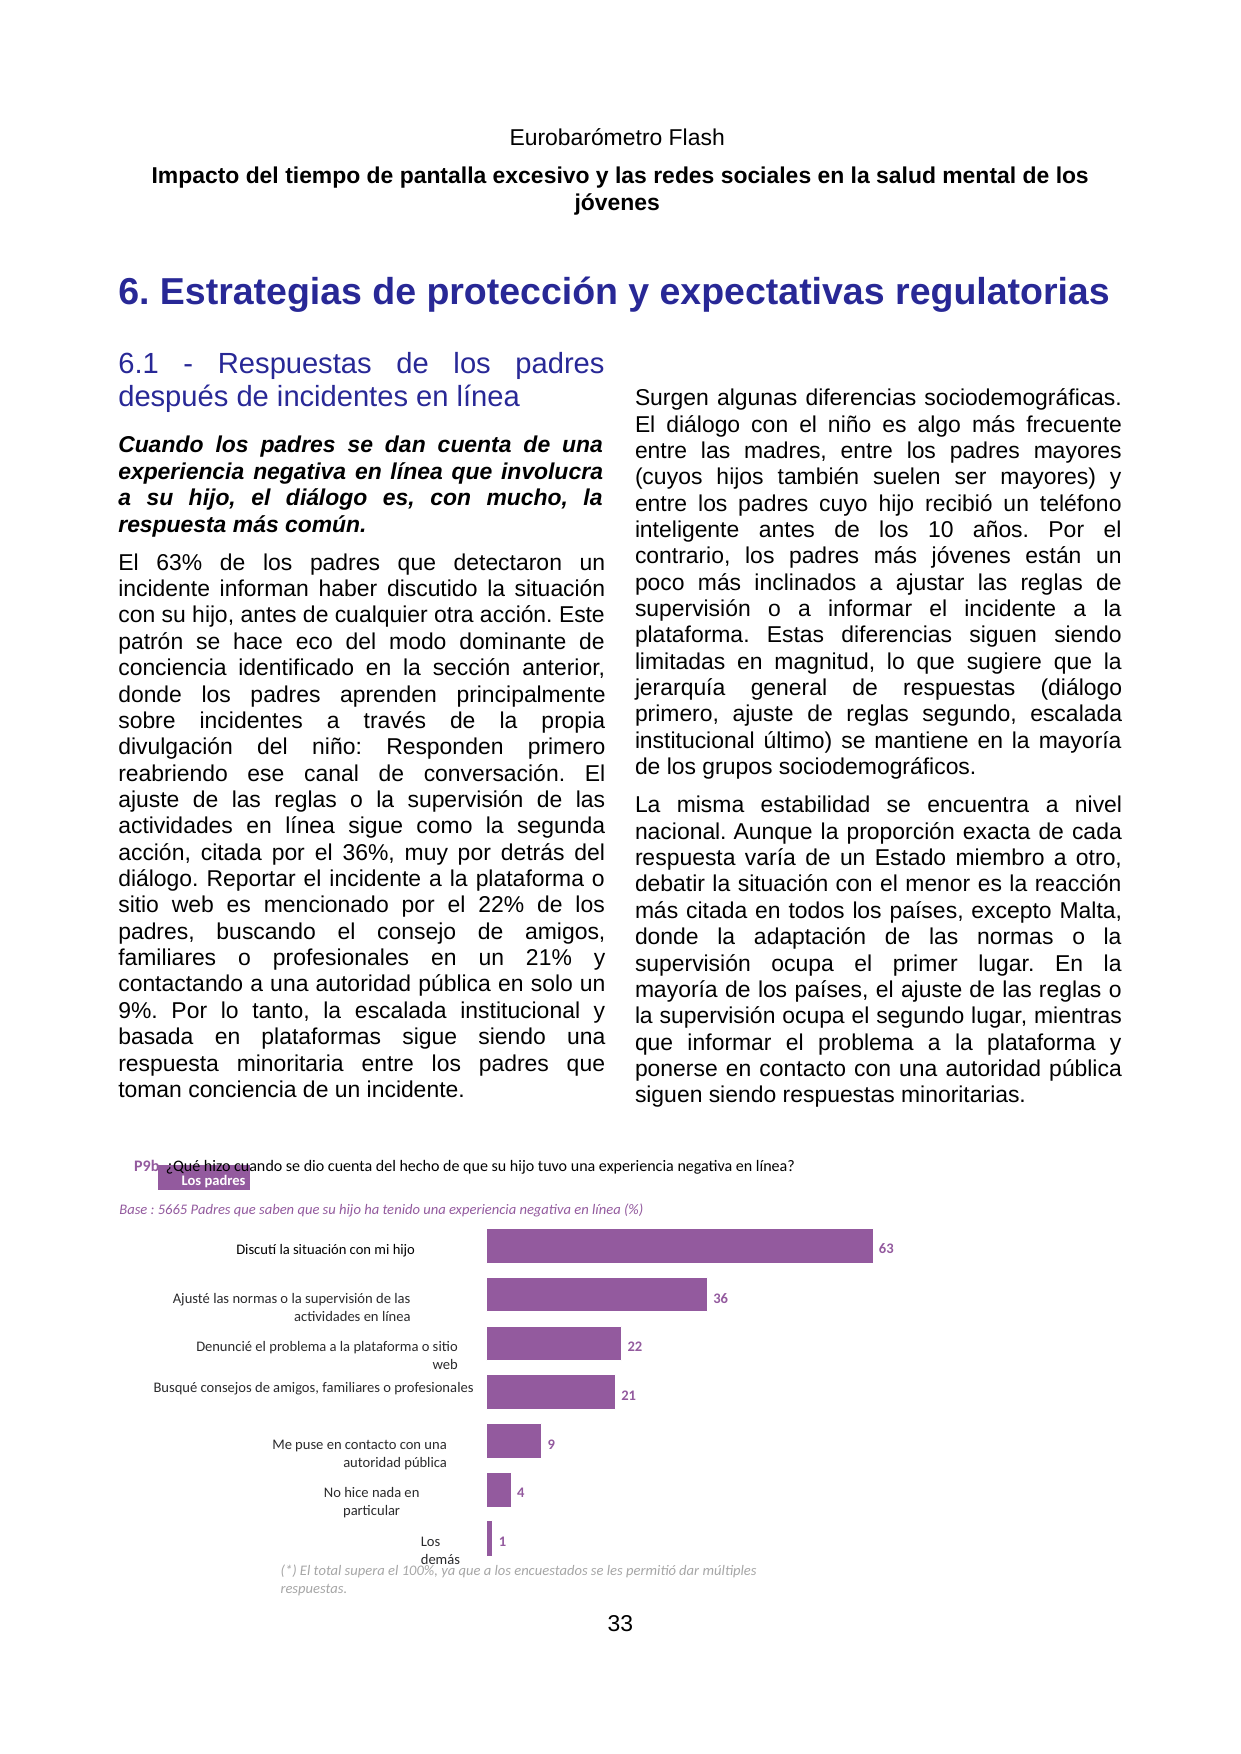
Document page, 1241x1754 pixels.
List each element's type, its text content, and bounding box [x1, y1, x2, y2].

text Cuando los padres se dan cuenta de una experiencia negativa en línea que involucra a su hijo, el diálogo es, con mucho, la respuesta más común. [118, 431, 605, 537]
subtitle 6. Estrategias de protección y expectativas regulatorias [118, 269, 1122, 313]
text La misma estabilidad se encuentra a nivel nacional. Aunque la proporción exacta de cada respuesta varía de un Estado miembro a otro, debatir la situación con el menor es la reacción más citada en todos los países, excepto Malta, donde la adaptación de las normas o la supervisión ocupa el primer lugar. En la mayoría de los países, el ajuste de las reglas o la supervisión ocupa el segundo lugar, mientras que informar el problema a la plataforma y ponerse en contacto con una autoridad pública siguen siendo respuestas minoritarias. [635, 791, 1122, 1108]
subtitle 6.1 - Respuestas de los padres después de incidentes en línea [118, 346, 605, 413]
text El 63% de los padres que detectaron un incidente informan haber discutido la situación con su hijo, antes de cualquier otra acción. Este patrón se hace eco del modo dominante de conciencia identificado en la sección anterior, donde los padres aprenden principalmente sobre incidentes a través de la propia divulgación del niño: Responden primero reabriendo ese canal de conversación. El ajuste de las reglas o la supervisión de las actividades en línea sigue como la segunda acción, citada por el 36%, muy por detrás del diálogo. Reportar el incidente a la plataforma o sitio web es mencionado por el 22% de los padres, buscando el consejo de amigos, familiares o profesionales en un 21% y contactando a una autoridad pública en solo un 9%. Por lo tanto, la escalada institucional y basada en plataformas sigue siendo una respuesta minoritaria entre los padres que toman conciencia de un incidente. [118, 549, 605, 1102]
text Surgen algunas diferencias sociodemográficas. El diálogo con el niño es algo más frecuente entre las madres, entre los padres mayores (cuyos hijos también suelen ser mayores) y entre los padres cuyo hijo recibió un teléfono inteligente antes de los 10 años. Por el contrario, los padres más jóvenes están un poco más inclinados a ajustar las reglas de supervisión o a informar el incidente a la plataforma. Estas diferencias siguen siendo limitadas en magnitud, lo que sugiere que la jerarquía general de respuestas (diálogo primero, ajuste de reglas segundo, escalada institucional último) se mantiene en la mayoría de los grupos sociodemográficos. [635, 384, 1122, 779]
